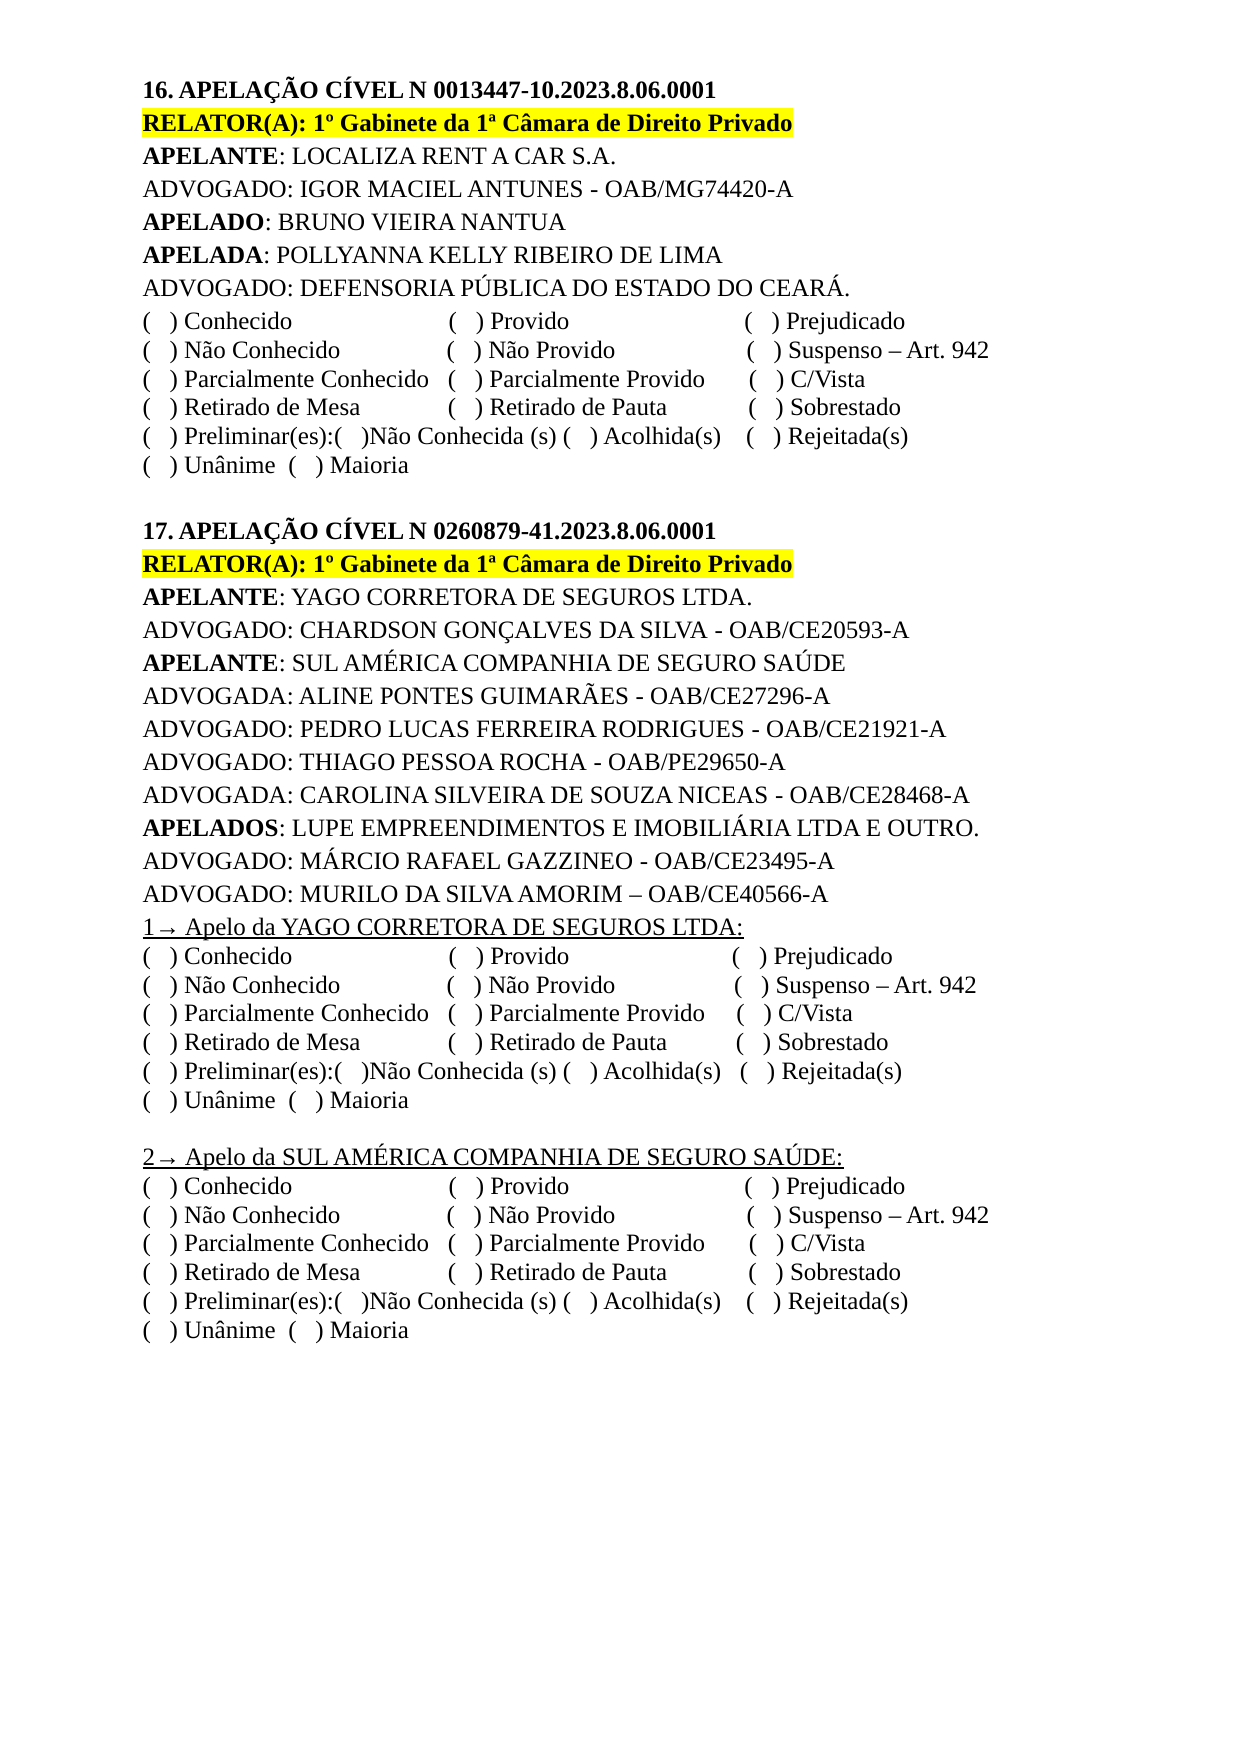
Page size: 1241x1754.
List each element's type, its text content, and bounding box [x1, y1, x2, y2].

text ( ) Não Conhecido ( ) Não Provido ( ) Suspenso – Art. 942 [142, 1200, 1158, 1228]
text ( ) Retirado de Mesa ( ) Retirado de Pauta ( ) Sobrestado [142, 392, 1158, 421]
text ( ) Unânime ( ) Maioria [142, 1085, 1158, 1113]
text ADVOGADO: DEFENSORIA PÚBLICA DO ESTADO DO CEARÁ. [142, 273, 1141, 302]
text ( ) Preliminar(es):( )Não Conhecida (s) ( ) Acolhida(s) ( ) Rejeitada(s) [142, 1286, 1158, 1315]
text ( ) Conhecido ( ) Provido ( ) Prejudicado [142, 941, 1141, 970]
text 2→ Apelo da SUL AMÉRICA COMPANHIA DE SEGURO SAÚDE: [142, 1142, 1141, 1171]
text ( ) Parcialmente Conhecido ( ) Parcialmente Provido ( ) C/Vista [142, 1228, 1158, 1257]
text ( ) Unânime ( ) Maioria [142, 1315, 1141, 1409]
text ( ) Preliminar(es):( )Não Conhecida (s) ( ) Acolhida(s) ( ) Rejeitada(s) [142, 421, 1158, 450]
text ( ) Retirado de Mesa ( ) Retirado de Pauta ( ) Sobrestado [142, 1257, 1158, 1286]
text ( ) Unânime ( ) Maioria 17. APELAÇÃO CÍVEL N 0260879-41.2023.8.06.0001 RELATOR(A): 1º Gabinete da 1ª Câmara de Direito Privado APELANTE: YAGO CORRETORA DE SEGUROS LTDA. ADVOGADO: CHARDSON GONÇALVES DA SILVA - OAB/CE20593-A APELANTE: SUL AMÉRICA COMPANHIA DE SEGURO SAÚDE ADVOGADA: ALINE PONTES GUIMARÃES - OAB/CE27296-A ADVOGADO: PEDRO LUCAS FERREIRA RODRIGUES - OAB/CE21921-A ADVOGADO: THIAGO PESSOA ROCHA - OAB/PE29650-A ADVOGADA: CAROLINA SILVEIRA DE SOUZA NICEAS - OAB/CE28468-A APELADOS: LUPE EMPREENDIMENTOS E IMOBILIÁRIA LTDA E OUTRO. ADVOGADO: MÁRCIO RAFAEL GAZZINEO - OAB/CE23495-A ADVOGADO: MURILO DA SILVA AMORIM – OAB/CE40566-A [142, 450, 1141, 908]
text ( ) Parcialmente Conhecido ( ) Parcialmente Provido ( ) C/Vista [142, 364, 1158, 392]
text 1→ Apelo da YAGO CORRETORA DE SEGUROS LTDA: [142, 912, 1141, 941]
text ( ) Preliminar(es):( )Não Conhecida (s) ( ) Acolhida(s) ( ) Rejeitada(s) [142, 1056, 1158, 1085]
text ( ) Retirado de Mesa ( ) Retirado de Pauta ( ) Sobrestado [142, 1027, 1158, 1056]
text ( ) Conhecido ( ) Provido ( ) Prejudicado [142, 306, 1141, 335]
text ( ) Parcialmente Conhecido ( ) Parcialmente Provido ( ) C/Vista [142, 998, 1158, 1027]
text ( ) Conhecido ( ) Provido ( ) Prejudicado [142, 1171, 1141, 1200]
text ( ) Não Conhecido ( ) Não Provido ( ) Suspenso – Art. 942 [142, 970, 1158, 998]
text 16. APELAÇÃO CÍVEL N 0013447-10.2023.8.06.0001 RELATOR(A): 1º Gabinete da 1ª Câmara de Direito Privado APELANTE: LOCALIZA RENT A CAR S.A. ADVOGADO: IGOR MACIEL ANTUNES - OAB/MG74420-A APELADO: BRUNO VIEIRA NANTUA APELADA: POLLYANNA KELLY RIBEIRO DE LIMA [142, 75, 1141, 269]
text ( ) Não Conhecido ( ) Não Provido ( ) Suspenso – Art. 942 [142, 335, 1158, 364]
